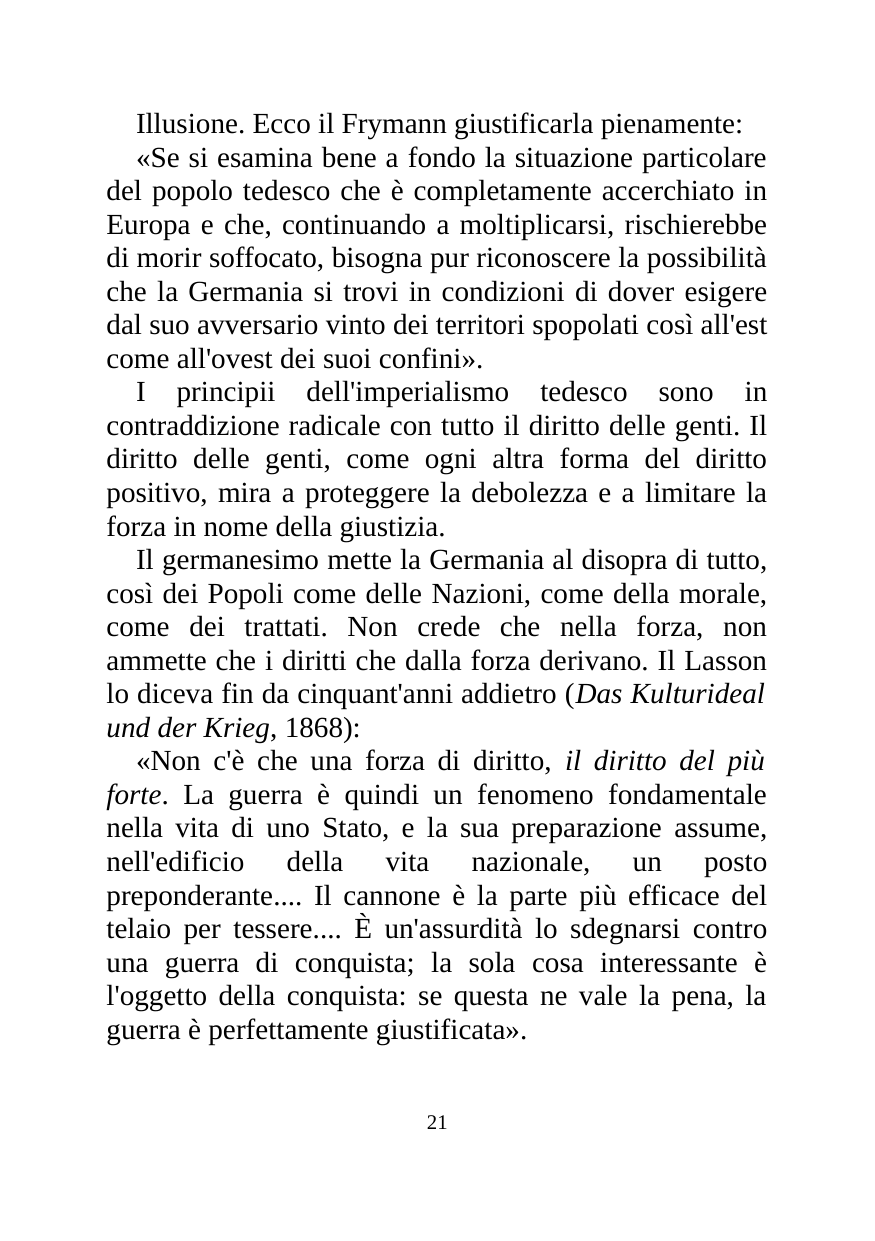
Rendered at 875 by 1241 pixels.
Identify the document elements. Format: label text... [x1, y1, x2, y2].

text «Se si esamina bene a fondo la situazione particolare del popolo tedesco che è completamente accerchiato in Europa e che, continuando a moltiplicarsi, rischierebbe di morir soffocato, bisogna pur riconoscere la possibilità che la Germania si trovi in condizioni di dover esigere dal suo avversario vinto dei territori spopolati così all'est come all'ovest dei suoi confini». [106, 140, 768, 374]
text Il germanesimo mette la Germania al disopra di tutto, così dei Popoli come delle Nazioni, come della morale, come dei trattati. Non crede che nella forza, non ammette che i diritti che dalla forza derivano. Il Lasson lo diceva fin da cinquant'anni addietro (Das Kulturideal und der Krieg, 1868): [106, 542, 768, 743]
text I principii dell'imperialismo tedesco sono in contraddizione radicale con tutto il diritto delle genti. Il diritto delle genti, come ogni altra forma del diritto positivo, mira a proteggere la debolezza e a limitare la forza in nome della giustizia. [106, 374, 768, 542]
text «Non c'è che una forza di diritto, il diritto del più forte. La guerra è quindi un fenomeno fondamentale nella vita di uno Stato, e la sua preparazione assume, nell'edificio della vita nazionale, un posto preponderante.... Il cannone è la parte più efficace del telaio per tessere.... È un'assurdità lo sdegnarsi contro una guerra di conquista; la sola cosa interessante è l'oggetto della conquista: se questa ne vale la pena, la guerra è perfettamente giustificata». [106, 743, 768, 1045]
text Illusione. Ecco il Frymann giustificarla pienamente: [106, 106, 768, 140]
